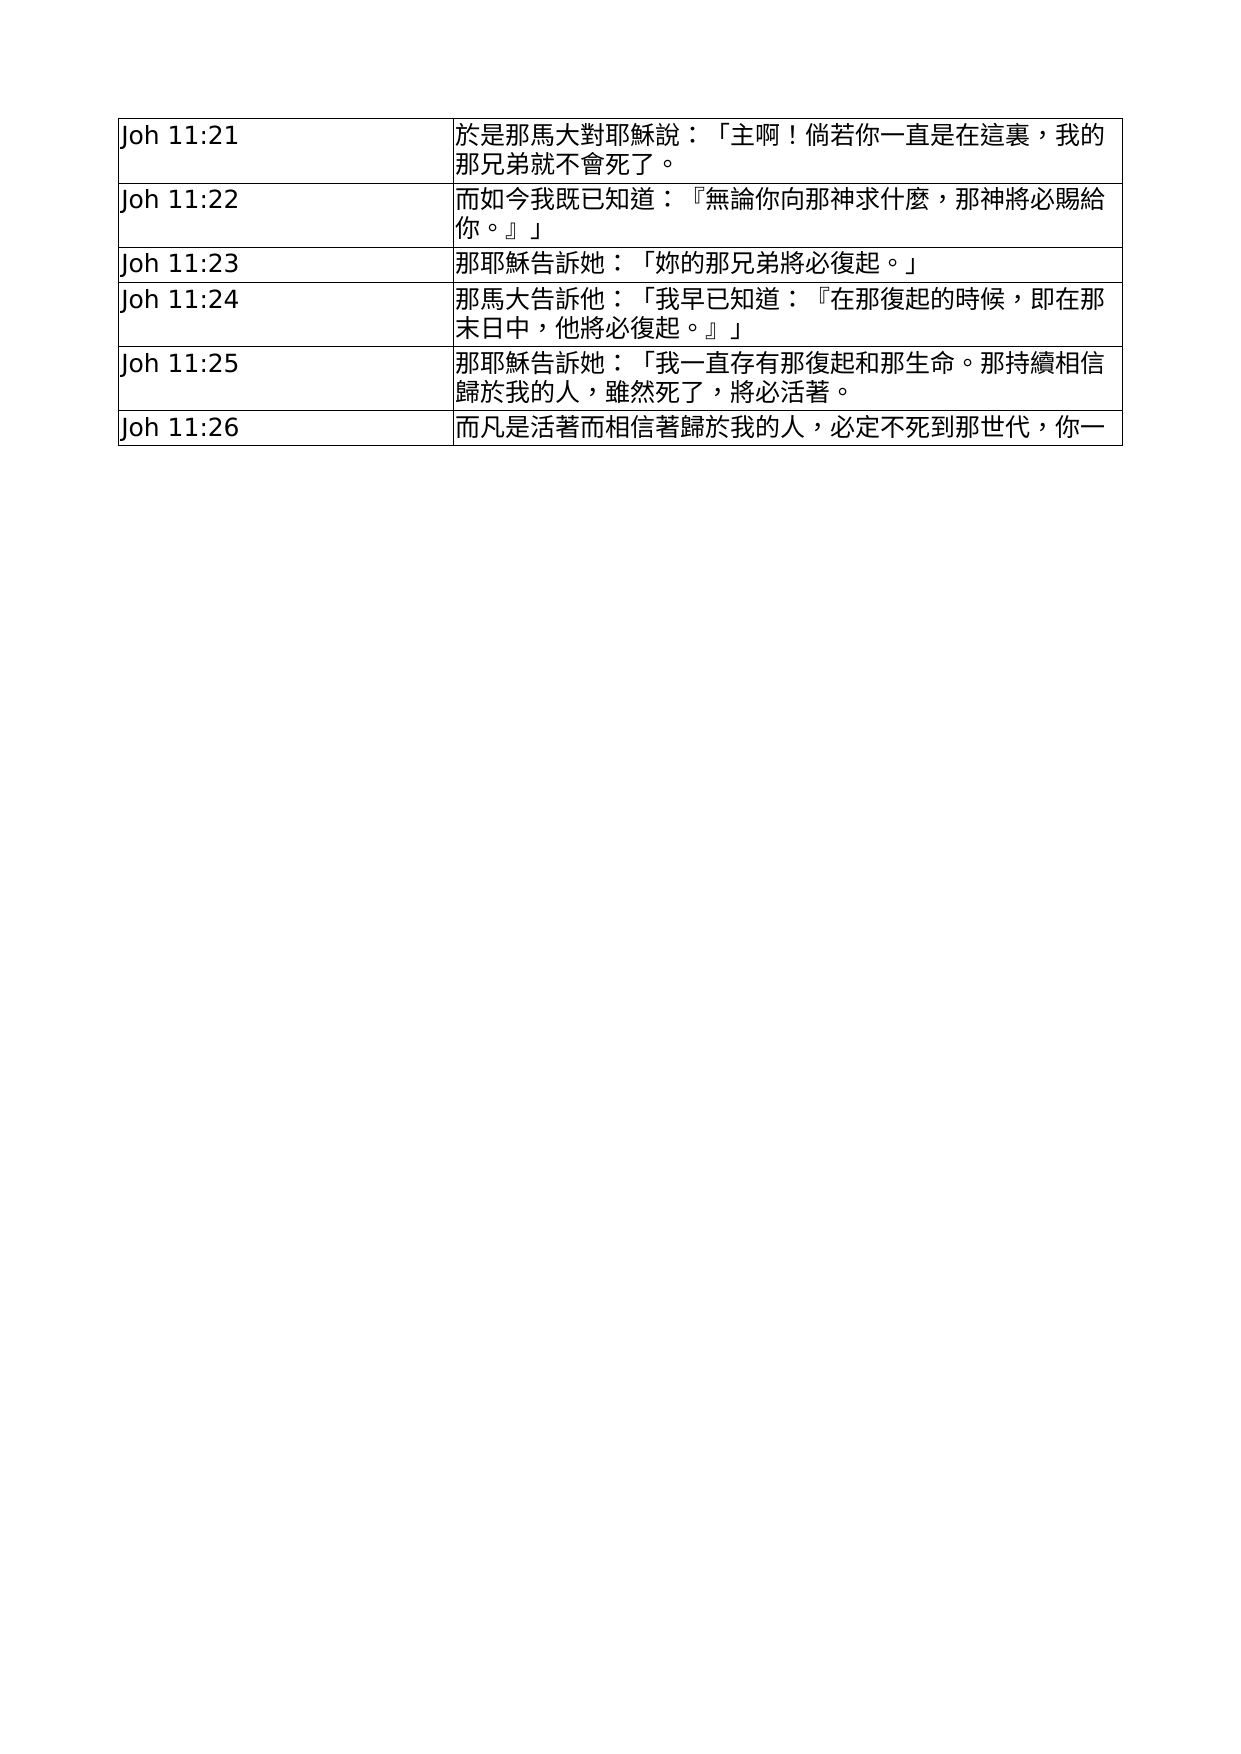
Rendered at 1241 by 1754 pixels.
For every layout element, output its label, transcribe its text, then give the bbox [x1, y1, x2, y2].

table_cell Joh 11:26 [119, 411, 453, 445]
table_cell Joh 11:21 [119, 119, 453, 182]
table_cell Joh 11:23 [119, 248, 453, 282]
table_cell 那耶穌告訴她：「我一直存有那復起和那生命。那持續相信歸於我的人，雖然死了，將必活著。 [454, 347, 1122, 410]
table_cell Joh 11:22 [119, 184, 453, 247]
table_cell Joh 11:24 [119, 283, 453, 346]
table_cell Joh 11:25 [119, 347, 453, 410]
table_cell 那馬大告訴他：「我早已知道：『在那復起的時候，即在那末日中，他將必復起。』」 [454, 283, 1122, 346]
table_cell 那耶穌告訴她：「妳的那兄弟將必復起。」 [454, 248, 1122, 282]
table_cell 而如今我既已知道：『無論你向那神求什麼，那神將必賜給你。』」 [454, 184, 1122, 247]
table_cell 於是那馬大對耶穌說：「主啊！倘若你一直是在這裏，我的那兄弟就不會死了。 [454, 119, 1122, 182]
table_cell 而凡是活著而相信著歸於我的人，必定不死到那世代，你一 [454, 411, 1122, 445]
